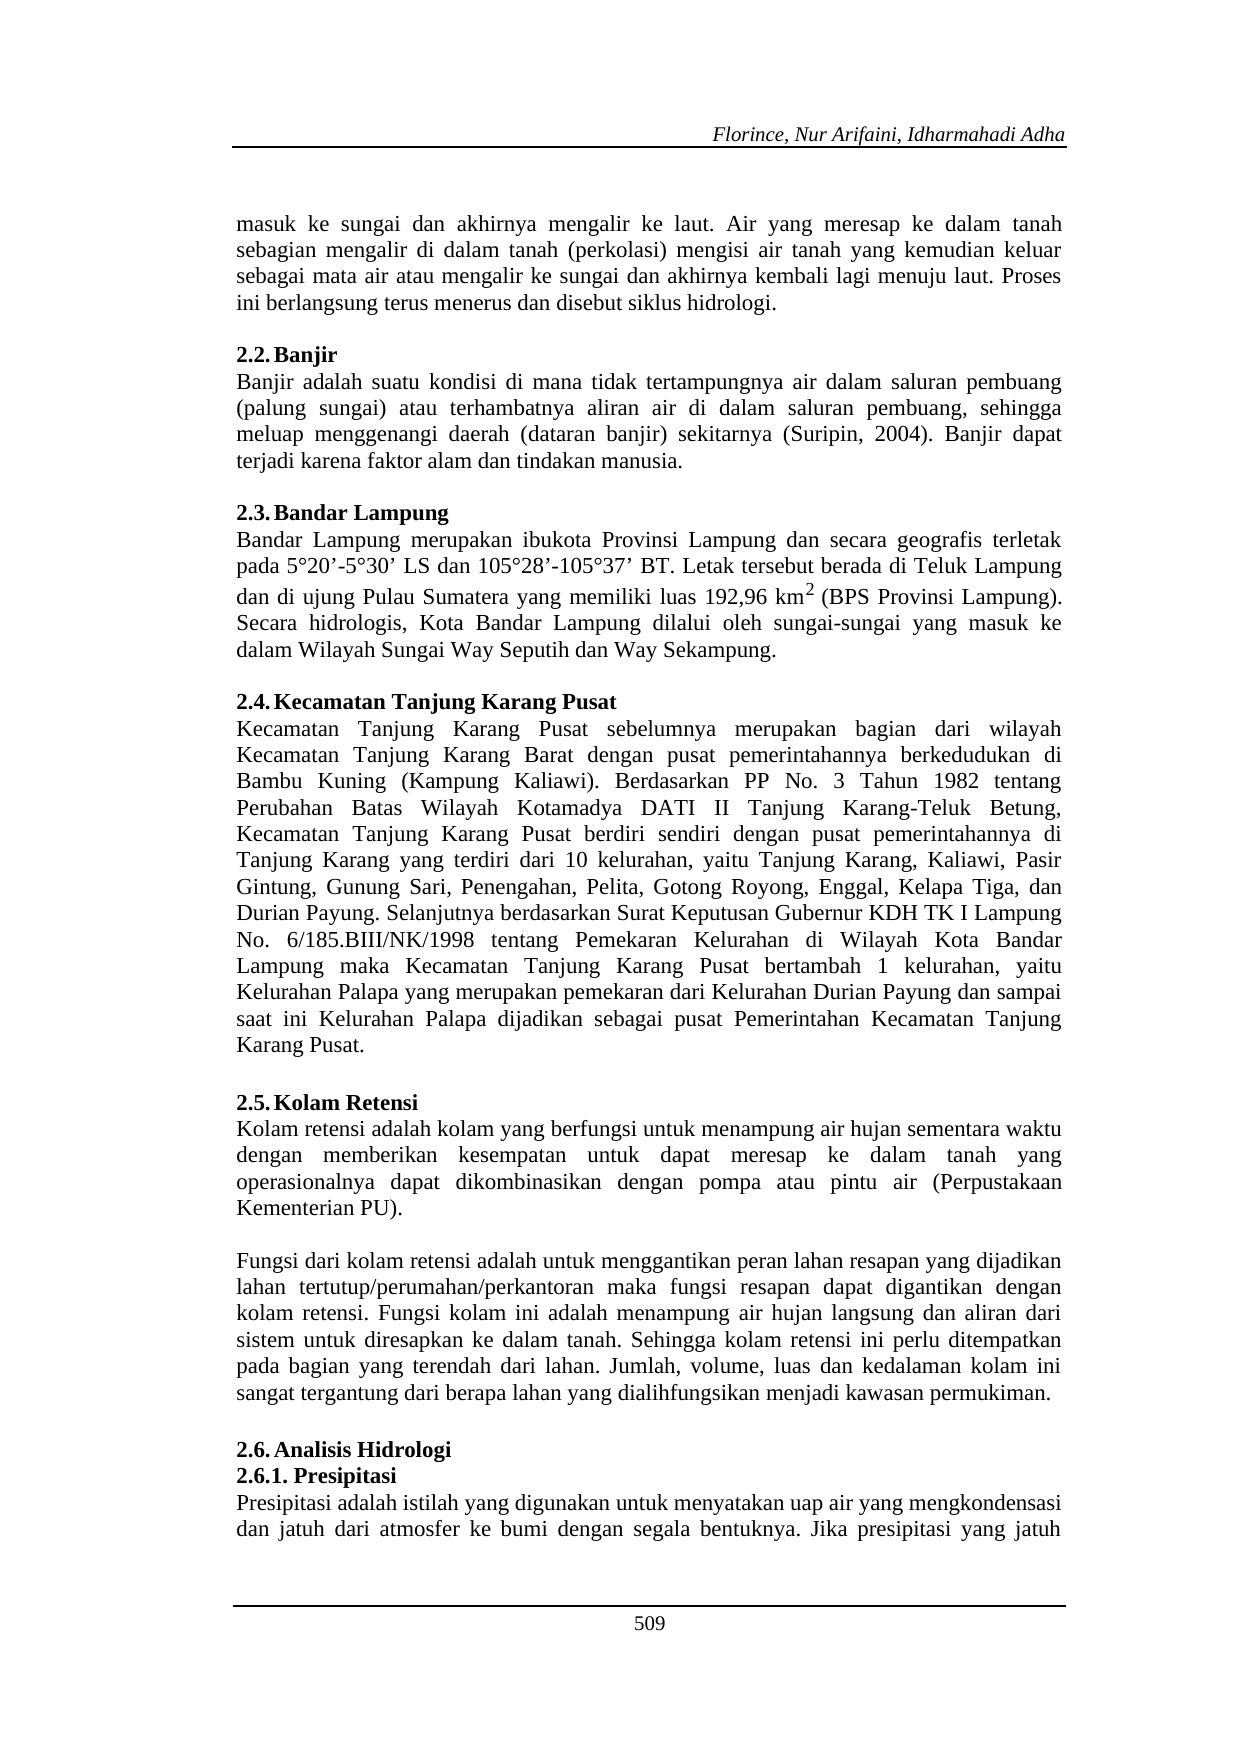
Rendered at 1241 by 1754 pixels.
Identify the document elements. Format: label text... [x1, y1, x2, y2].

text Presipitasi adalah istilah yang digunakan untuk menyatakan uap air yang mengkondensasi dan jatuh dari atmosfer ke bumi dengan segala bentuknya. Jika presipitasi yang jatuh [236, 1489, 1063, 1542]
text Bandar Lampung merupakan ibukota Provinsi Lampung dan secara geografis terletak pada 5°20’-5°30’ LS dan 105°28’-105°37’ BT. Letak tersebut berada di Teluk Lampung dan di ujung Pulau Sumatera yang memiliki luas 192,96 km2 (BPS Provinsi Lampung). Secara hidrologis, Kota Bandar Lampung dilalui oleh sungai-sungai yang masuk ke dalam Wilayah Sungai Way Seputih dan Way Sekampung. [236, 526, 1063, 662]
text Banjir adalah suatu kondisi di mana tidak tertampungnya air dalam saluran pembuang (palung sungai) atau terhambatnya aliran air di dalam saluran pembuang, sehingga meluap menggenangi daerah (dataran banjir) sekitarnya (Suripin, 2004). Banjir dapat terjadi karena faktor alam dan tindakan manusia. [236, 368, 1063, 473]
text Fungsi dari kolam retensi adalah untuk menggantikan peran lahan resapan yang dijadikan lahan tertutup/perumahan/perkantoran maka fungsi resapan dapat digantikan dengan kolam retensi. Fungsi kolam ini adalah menampung air hujan langsung dan aliran dari sistem untuk diresapkan ke dalam tanah. Sehingga kolam retensi ini perlu ditempatkan pada bagian yang terendah dari lahan. Jumlah, volume, luas dan kedalaman kolam ini sangat tergantung dari berapa lahan yang dialihfungsikan menjadi kawasan permukiman. [236, 1247, 1063, 1405]
text Kolam retensi adalah kolam yang berfungsi untuk menampung air hujan sementara waktu dengan memberikan kesempatan untuk dapat meresap ke dalam tanah yang operasionalnya dapat dikombinasikan dengan pompa atau pintu air (Perpustakaan Kementerian PU). [236, 1115, 1063, 1220]
text 2.6.1. Presipitasi [236, 1462, 1063, 1489]
list Analisis Hidrologi [236, 1436, 1063, 1462]
list Bandar Lampung [236, 499, 1063, 526]
text Kecamatan Tanjung Karang Pusat sebelumnya merupakan bagian dari wilayah Kecamatan Tanjung Karang Barat dengan pusat pemerintahannya berkedudukan di Bambu Kuning (Kampung Kaliawi). Berdasarkan PP No. 3 Tahun 1982 tentang Perubahan Batas Wilayah Kotamadya DATI II Tanjung Karang-Teluk Betung, Kecamatan Tanjung Karang Pusat berdiri sendiri dengan pusat pemerintahannya di Tanjung Karang yang terdiri dari 10 kelurahan, yaitu Tanjung Karang, Kaliawi, Pasir Gintung, Gunung Sari, Penengahan, Pelita, Gotong Royong, Enggal, Kelapa Tiga, dan Durian Payung. Selanjutnya berdasarkan Surat Keputusan Gubernur KDH TK I Lampung No. 6/185.BIII/NK/1998 tentang Pemekaran Kelurahan di Wilayah Kota Bandar Lampung maka Kecamatan Tanjung Karang Pusat bertambah 1 kelurahan, yaitu Kelurahan Palapa yang merupakan pemekaran dari Kelurahan Durian Payung dan sampai saat ini Kelurahan Palapa dijadikan sebagai pusat Pemerintahan Kecamatan Tanjung Karang Pusat. [236, 715, 1063, 1057]
list Banjir [236, 341, 1063, 368]
list Kecamatan Tanjung Karang Pusat [236, 688, 1063, 715]
list Kolam Retensi [236, 1089, 1063, 1115]
text masuk ke sungai dan akhirnya mengalir ke laut. Air yang meresap ke dalam tanah sebagian mengalir di dalam tanah (perkolasi) mengisi air tanah yang kemudian keluar sebagai mata air atau mengalir ke sungai dan akhirnya kembali lagi menuju laut. Proses ini berlangsung terus menerus dan disebut siklus hidrologi. [236, 209, 1063, 315]
